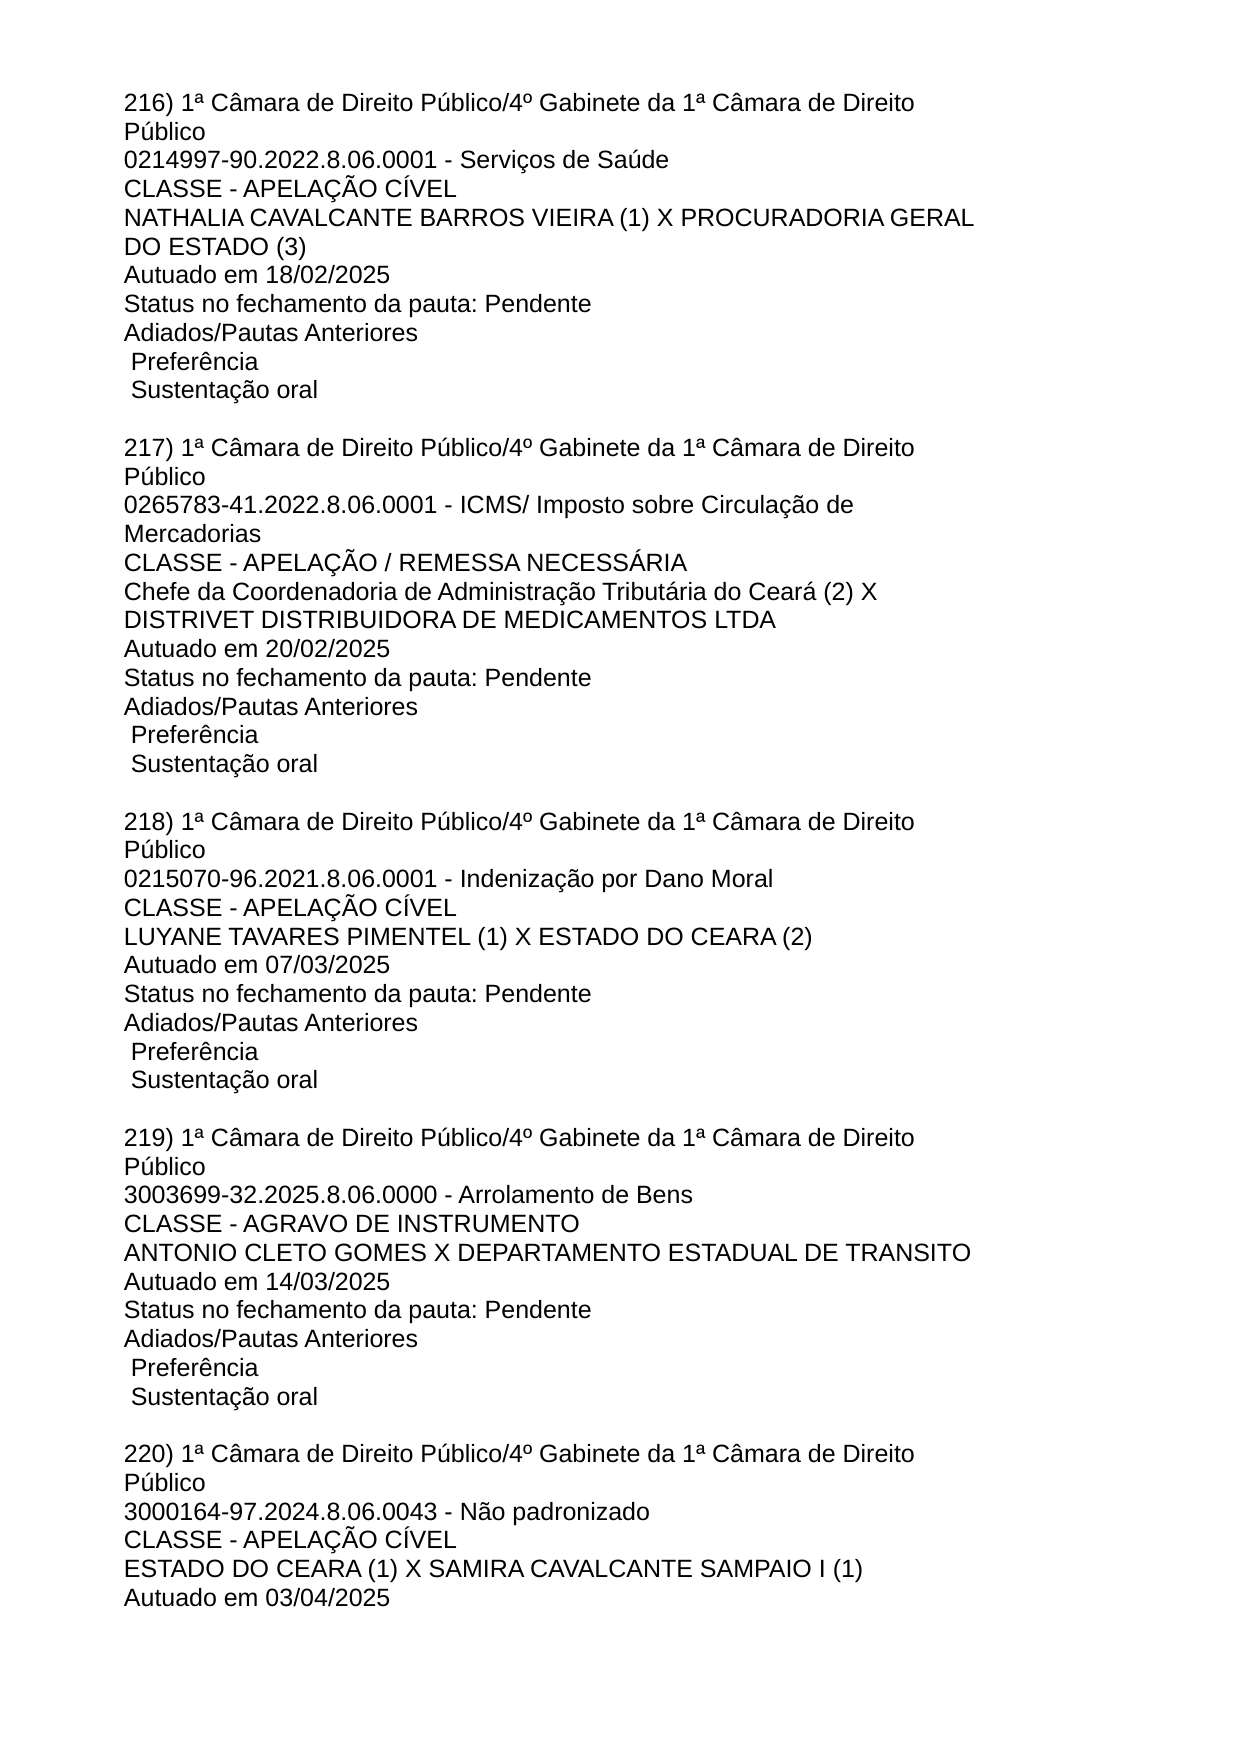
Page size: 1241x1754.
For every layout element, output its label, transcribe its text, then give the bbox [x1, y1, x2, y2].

text CLASSE - APELAÇÃO / REMESSA NECESSÁRIA [124, 548, 989, 577]
text Autuado em 03/04/2025 [124, 1583, 989, 1612]
text CLASSE - APELAÇÃO CÍVEL [124, 174, 989, 203]
text Status no fechamento da pauta: Pendente [124, 979, 989, 1008]
text 216) 1ª Câmara de Direito Público/4º Gabinete da 1ª Câmara de Direito Público [124, 88, 989, 145]
text CLASSE - APELAÇÃO CÍVEL [124, 1525, 989, 1554]
text Status no fechamento da pauta: Pendente [124, 289, 989, 318]
text 3003699-32.2025.8.06.0000 - Arrolamento de Bens [124, 1180, 989, 1209]
text Chefe da Coordenadoria de Administração Tributária do Ceará (2) X DISTRIVET DISTRIBUIDORA DE MEDICAMENTOS LTDA [124, 577, 989, 634]
text Sustentação oral [124, 749, 989, 778]
text 218) 1ª Câmara de Direito Público/4º Gabinete da 1ª Câmara de Direito Público [124, 807, 989, 864]
text 220) 1ª Câmara de Direito Público/4º Gabinete da 1ª Câmara de Direito Público [124, 1439, 989, 1497]
text 0265783-41.2022.8.06.0001 - ICMS/ Imposto sobre Circulação de Mercadorias [124, 490, 989, 548]
text Sustentação oral [124, 1065, 989, 1094]
text LUYANE TAVARES PIMENTEL (1) X ESTADO DO CEARA (2) [124, 922, 989, 950]
text Preferência [124, 347, 989, 375]
text 217) 1ª Câmara de Direito Público/4º Gabinete da 1ª Câmara de Direito Público [124, 433, 989, 490]
text ANTONIO CLETO GOMES X DEPARTAMENTO ESTADUAL DE TRANSITO [124, 1238, 989, 1267]
text Autuado em 07/03/2025 [124, 950, 989, 979]
text Autuado em 14/03/2025 [124, 1267, 989, 1295]
text Autuado em 18/02/2025 [124, 260, 989, 289]
text 0215070-96.2021.8.06.0001 - Indenização por Dano Moral [124, 864, 989, 893]
text Status no fechamento da pauta: Pendente [124, 663, 989, 692]
text NATHALIA CAVALCANTE BARROS VIEIRA (1) X PROCURADORIA GERAL DO ESTADO (3) [124, 203, 989, 260]
text 0214997-90.2022.8.06.0001 - Serviços de Saúde [124, 145, 989, 174]
text Status no fechamento da pauta: Pendente [124, 1295, 989, 1324]
text Preferência [124, 1353, 989, 1382]
text CLASSE - APELAÇÃO CÍVEL [124, 893, 989, 922]
text Adiados/Pautas Anteriores [124, 1324, 989, 1353]
text 219) 1ª Câmara de Direito Público/4º Gabinete da 1ª Câmara de Direito Público [124, 1123, 989, 1180]
text 3000164-97.2024.8.06.0043 - Não padronizado [124, 1497, 989, 1525]
text Adiados/Pautas Anteriores [124, 318, 989, 347]
text Sustentação oral [124, 375, 989, 404]
text Sustentação oral [124, 1382, 989, 1410]
text Preferência [124, 1037, 989, 1065]
text CLASSE - AGRAVO DE INSTRUMENTO [124, 1209, 989, 1238]
text Autuado em 20/02/2025 [124, 634, 989, 663]
text Adiados/Pautas Anteriores [124, 692, 989, 720]
text Adiados/Pautas Anteriores [124, 1008, 989, 1037]
text Preferência [124, 720, 989, 749]
text ESTADO DO CEARA (1) X SAMIRA CAVALCANTE SAMPAIO I (1) [124, 1554, 989, 1583]
